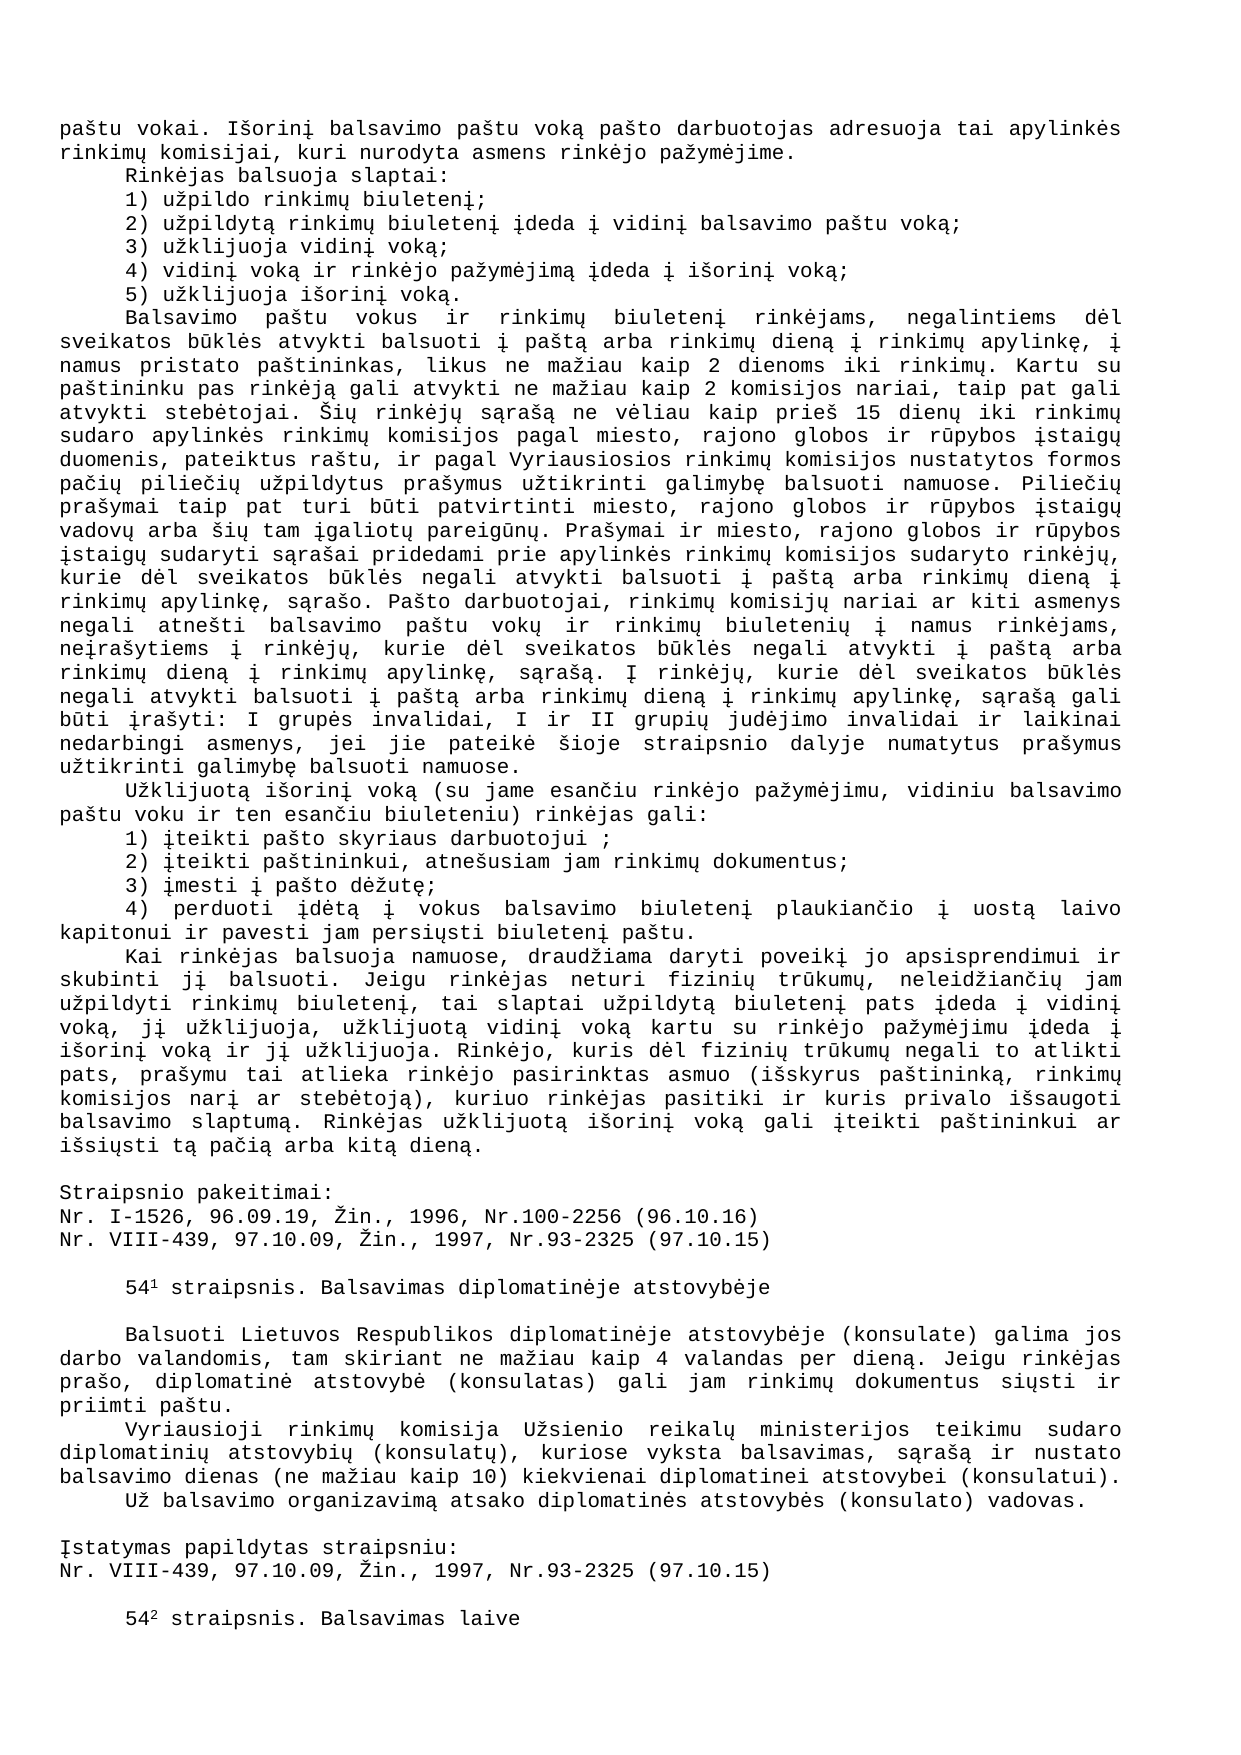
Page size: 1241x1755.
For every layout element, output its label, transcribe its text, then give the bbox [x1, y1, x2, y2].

text Užklijuotą išorinį voką (su jame esančiu rinkėjo pažymėjimu, vidiniu balsavimo paštu voku ir ten esančiu biuleteniu) rinkėjas gali: [59, 780, 1122, 827]
text 4) perduoti įdėtą į vokus balsavimo biuletenį plaukiančio į uostą laivo kapitonui ir pavesti jam persiųsti biuletenį paštu. [59, 898, 1122, 946]
text Nr. VIII-439, 97.10.09, Žin., 1997, Nr.93-2325 (97.10.15) [59, 1229, 1122, 1253]
text Kai rinkėjas balsuoja namuose, draudžiama daryti poveikį jo apsisprendimui ir skubinti jį balsuoti. Jeigu rinkėjas neturi fizinių trūkumų, neleidžiančių jam užpildyti rinkimų biuletenį, tai slaptai užpildytą biuletenį pats įdeda į vidinį voką, jį užklijuoja, užklijuotą vidinį voką kartu su rinkėjo pažymėjimu įdeda į išorinį voką ir jį užklijuoja. Rinkėjo, kuris dėl fizinių trūkumų negali to atlikti pats, prašymu tai atlieka rinkėjo pasirinktas asmuo (išskyrus paštininką, rinkimų komisijos narį ar stebėtoją), kuriuo rinkėjas pasitiki ir kuris privalo išsaugoti balsavimo slaptumą. Rinkėjas užklijuotą išorinį voką gali įteikti paštininkui ar išsiųsti tą pačią arba kitą dieną. [59, 946, 1122, 1158]
text Įstatymas papildytas straipsniu: [59, 1537, 1122, 1561]
text 2) užpildytą rinkimų biuletenį įdeda į vidinį balsavimo paštu voką; [59, 213, 1122, 236]
text Už balsavimo organizavimą atsako diplomatinės atstovybės (konsulato) vadovas. [59, 1489, 1122, 1513]
text paštu vokai. Išorinį balsavimo paštu voką pašto darbuotojas adresuoja tai apylinkės rinkimų komisijai, kuri nurodyta asmens rinkėjo pažymėjime. [59, 118, 1122, 165]
text 5) užklijuoja išorinį voką. [59, 284, 1122, 307]
text Nr. I-1526, 96.09.19, Žin., 1996, Nr.100-2256 (96.10.16) [59, 1206, 1122, 1229]
text Balsuoti Lietuvos Respublikos diplomatinėje atstovybėje (konsulate) galima jos darbo valandomis, tam skiriant ne mažiau kaip 4 valandas per dieną. Jeigu rinkėjas prašo, diplomatinė atstovybė (konsulatas) gali jam rinkimų dokumentus siųsti ir priimti paštu. [59, 1324, 1122, 1419]
text Straipsnio pakeitimai: [59, 1182, 1122, 1206]
text 542 straipsnis. Balsavimas laive [59, 1608, 1122, 1631]
text 2) įteikti paštininkui, atnešusiam jam rinkimų dokumentus; [59, 851, 1122, 875]
text Rinkėjas balsuoja slaptai: [59, 165, 1122, 189]
text 541 straipsnis. Balsavimas diplomatinėje atstovybėje [59, 1277, 1122, 1300]
text 3) užklijuoja vidinį voką; [59, 236, 1122, 260]
text Balsavimo paštu vokus ir rinkimų biuletenį rinkėjams, negalintiems dėl sveikatos būklės atvykti balsuoti į paštą arba rinkimų dieną į rinkimų apylinkę, į namus pristato paštininkas, likus ne mažiau kaip 2 dienoms iki rinkimų. Kartu su paštininku pas rinkėją gali atvykti ne mažiau kaip 2 komisijos nariai, taip pat gali atvykti stebėtojai. Šių rinkėjų sąrašą ne vėliau kaip prieš 15 dienų iki rinkimų sudaro apylinkės rinkimų komisijos pagal miesto, rajono globos ir rūpybos įstaigų duomenis, pateiktus raštu, ir pagal Vyriausiosios rinkimų komisijos nustatytos formos pačių piliečių užpildytus prašymus užtikrinti galimybę balsuoti namuose. Piliečių prašymai taip pat turi būti patvirtinti miesto, rajono globos ir rūpybos įstaigų vadovų arba šių tam įgaliotų pareigūnų. Prašymai ir miesto, rajono globos ir rūpybos įstaigų sudaryti sąrašai pridedami prie apylinkės rinkimų komisijos sudaryto rinkėjų, kurie dėl sveikatos būklės negali atvykti balsuoti į paštą arba rinkimų dieną į rinkimų apylinkę, sąrašo. Pašto darbuotojai, rinkimų komisijų nariai ar kiti asmenys negali atnešti balsavimo paštu vokų ir rinkimų biuletenių į namus rinkėjams, neįrašytiems į rinkėjų, kurie dėl sveikatos būklės negali atvykti į paštą arba rinkimų dieną į rinkimų apylinkę, sąrašą. Į rinkėjų, kurie dėl sveikatos būklės negali atvykti balsuoti į paštą arba rinkimų dieną į rinkimų apylinkę, sąrašą gali būti įrašyti: I grupės invalidai, I ir II grupių judėjimo invalidai ir laikinai nedarbingi asmenys, jei jie pateikė šioje straipsnio dalyje numatytus prašymus užtikrinti galimybę balsuoti namuose. [59, 307, 1122, 780]
text Vyriausioji rinkimų komisija Užsienio reikalų ministerijos teikimu sudaro diplomatinių atstovybių (konsulatų), kuriose vyksta balsavimas, sąrašą ir nustato balsavimo dienas (ne mažiau kaip 10) kiekvienai diplomatinei atstovybei (konsulatui). [59, 1419, 1122, 1489]
text 4) vidinį voką ir rinkėjo pažymėjimą įdeda į išorinį voką; [59, 260, 1122, 284]
text 1) užpildo rinkimų biuletenį; [59, 189, 1122, 213]
text 3) įmesti į pašto dėžutę; [59, 875, 1122, 898]
text 1) įteikti pašto skyriaus darbuotojui ; [59, 827, 1122, 851]
text Nr. VIII-439, 97.10.09, Žin., 1997, Nr.93-2325 (97.10.15) [59, 1561, 1122, 1584]
